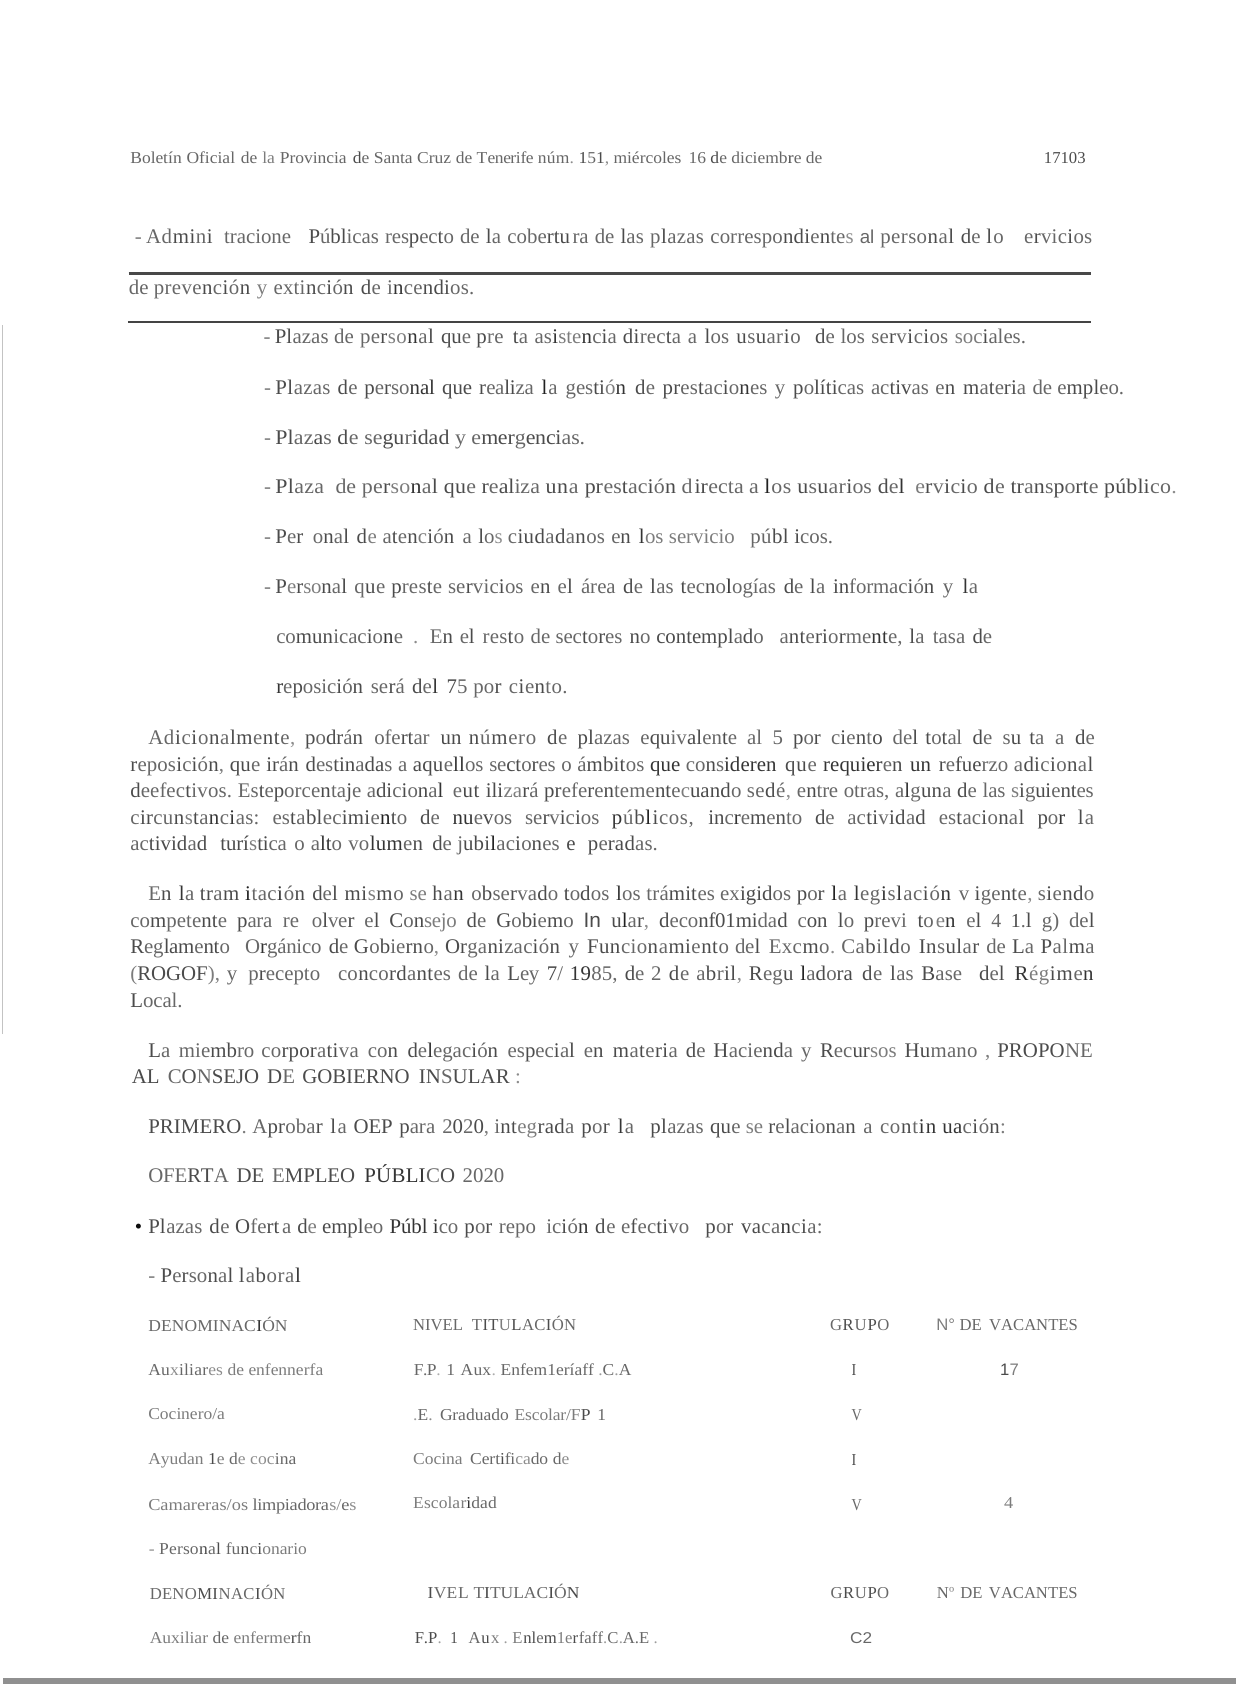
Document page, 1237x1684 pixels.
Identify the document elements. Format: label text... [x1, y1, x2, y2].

list Personal que preste servicios en el área de las tecnologías de la información y la comunicacione . En el resto de sectores no contemplado anteriormente, la tasa de reposición será del 75 por ciento. [264, 574, 1027, 698]
list Admini tracione Públicas respecto de la cobertura de las plazas correspondientes al personal de lo ervicios de prevención y extinción de incendios. [117, 224, 1093, 299]
table_cell F.P. 1 Aux. Enfem1eríaff .C.A .E. Graduado Escolar/FP 1 Cocina Certificado de Escolaridad Certificado de Escolaridad [385, 1348, 739, 1527]
table_cell 17 4 [914, 1348, 1084, 1527]
table_cell I V I V V V [739, 1348, 914, 1527]
table_cell GRUPO [739, 1527, 914, 1616]
table_header GRUPO [739, 1256, 914, 1348]
table_cell [914, 1616, 1084, 1657]
table_cell C2 [739, 1616, 914, 1657]
text PRIMERO. Aprobar la OEP para 2020, integrada por la plazas que se relacionan a contin uación: OFERTA DE EMPLEO PÚBLICO 2020 [148, 1114, 1027, 1187]
text Adicionalmente, podrán ofertar un número de plazas equivalente al 5 por ciento del total de su ta a de reposición, que irán destinadas a aquellos sectores o ámbitos que consideren que requieren un refuerzo adicional deefectivos. Esteporcentaje adicional eut ilizará preferentementecuando sedé, entre otras, alguna de las siguientes circunstancias: establecimiento de nuevos servicios públicos, incremento de actividad estacional por la actividad turística o alto volumen de jubilaciones e peradas. [130, 725, 1094, 855]
table_cell IVEL TITULACIÓN [385, 1527, 739, 1616]
list Plazas de personal que realiza la gestión de prestaciones y políticas activas en materia de empleo. [264, 374, 1236, 399]
list Per onal de atención a los ciudadanos en los servicio públ icos. [264, 524, 1236, 548]
table_header NIVEL TITULACIÓN [385, 1256, 739, 1348]
table_header N° DE VACANTES [914, 1256, 1084, 1348]
text La miembro corporativa con delegación especial en materia de Hacienda y Recursos Humano , PROPONE AL CONSEJO DE GOBIERNO INSULAR : [132, 1038, 1093, 1088]
list Plaza de personal que realiza una prestación directa a los usuarios del ervicio de transporte público. [264, 474, 1236, 498]
list Plazas de personal que pre ta asistencia directa a los usuario de los servicios sociales. [263, 324, 1236, 348]
list Plazas de Oferta de empleo Públ ico por repo ición de efectivo por vacancia: [134, 1214, 1236, 1238]
list Plazas de seguridad y emergencias. [264, 425, 1236, 449]
table_cell Auxiliar de enfermerfn [143, 1616, 385, 1657]
table_cell F.P. 1 Aux . Enlem1erfaff.C.A.E . [385, 1616, 739, 1657]
table_header - Personal laboral DENOMINACIÓN [143, 1256, 385, 1348]
text En la tram itación del mismo se han observado todos los trámites exigidos por la legislación v igente, siendo competente para re olver el Consejo de Gobiemo In ular, deconf01midad con lo previ toen el 4 1.l g) del Reglamento Orgánico de Gobierno, Organización y Funcionamiento del Excmo. Cabildo Insular de La Palma (ROGOF), y precepto concordantes de la Ley 7/ 1985, de 2 de abril, Regu ladora de las Base del Régimen Local. [130, 881, 1094, 1012]
table_cell - Personal funcionario DENOMINACIÓN [143, 1527, 385, 1616]
table_cell Auxiliares de enfennerfa Cocinero/a Ayudan 1e de cocina Camareras/os limpiadoras/es [143, 1348, 385, 1527]
table_cell Nº DE VACANTES [914, 1527, 1084, 1616]
